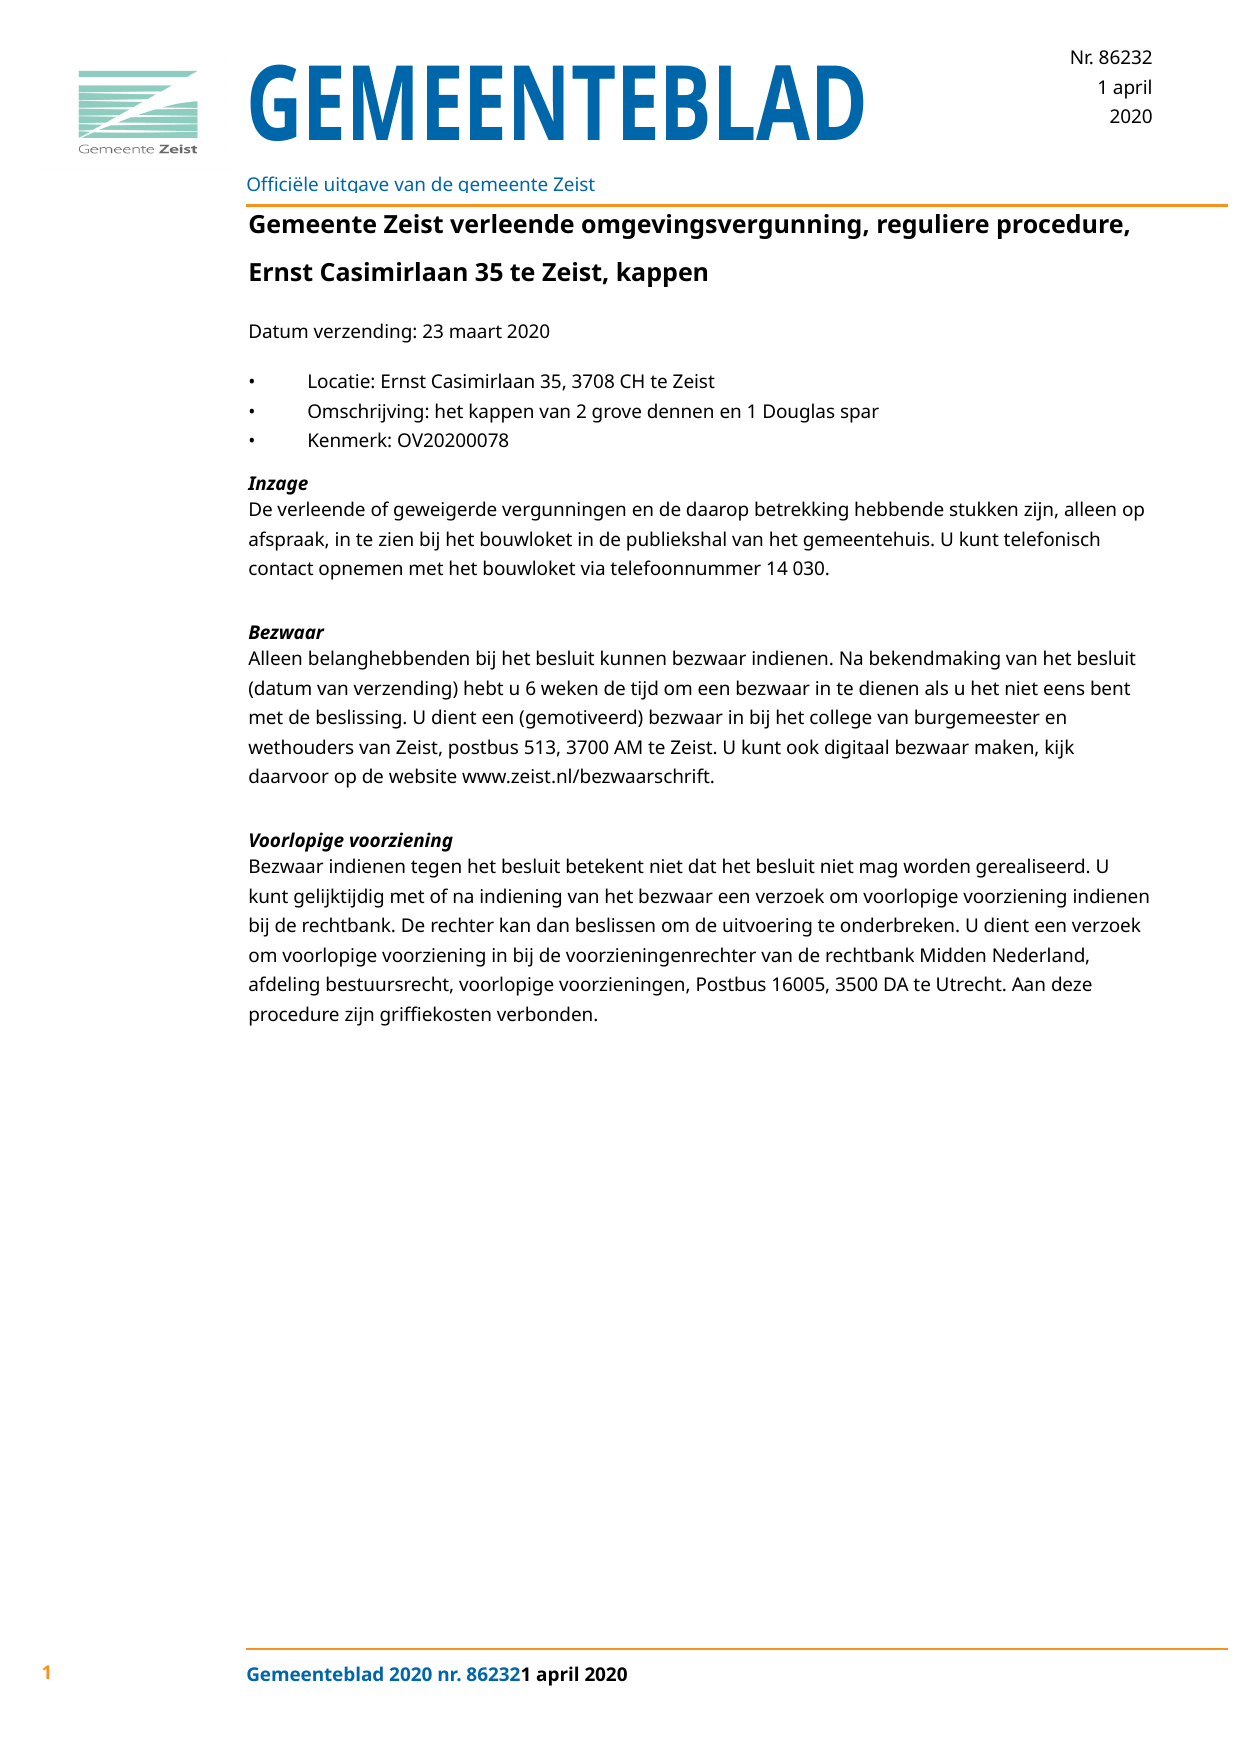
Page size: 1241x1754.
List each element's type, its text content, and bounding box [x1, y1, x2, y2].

text Voorlopige voorziening [248, 827, 1152, 853]
picture [41, 47, 231, 172]
text De verleende of geweigerde vergunningen en de daarop betrekking hebbende stukken zijn, alleen op afspraak, in te zien bij het bouwloket in de publiekshal van het gemeentehuis. U kunt telefonisch contact opnemen met het bouwloket via telefoonnummer 14 030. [248, 496, 1152, 581]
text Inzage [248, 471, 1152, 496]
text Gemeente Zeist verleende omgevingsvergunning, reguliere procedure, Ernst Casimirlaan 35 te Zeist, kappen [248, 207, 1152, 288]
text Bezwaar [248, 619, 1152, 645]
text Bezwaar indienen tegen het besluit betekent niet dat het besluit niet mag worden gerealiseerd. U kunt gelijktijdig met of na indiening van het bezwaar een verzoek om voorlopige voorziening indienen bij de rechtbank. De rechter kan dan beslissen om de uitvoering te onderbreken. U dient een verzoek om voorlopige voorziening in bij de voorzieningenrechter van de rechtbank Midden Nederland, afdeling bestuursrecht, voorlopige voorzieningen, Postbus 16005, 3500 DA te Utrecht. Aan deze procedure zijn griffiekosten verbonden. [248, 853, 1152, 1027]
list Kenmerk: OV20200078 [248, 427, 1152, 453]
text Datum verzending: 23 maart 2020 [248, 318, 1152, 344]
list Omschrijving: het kappen van 2 grove dennen en 1 Douglas spar [248, 398, 1152, 424]
list Locatie: Ernst Casimirlaan 35, 3708 CH te Zeist [248, 368, 1152, 394]
text Alleen belanghebbenden bij het besluit kunnen bezwaar indienen. Na bekendmaking van het besluit (datum van verzending) hebt u 6 weken de tijd om een bezwaar in te dienen als u het niet eens bent met de beslissing. U dient een (gemotiveerd) bezwaar in bij het college van burgemeester en wethouders van Zeist, postbus 513, 3700 AM te Zeist. U kunt ook digitaal bezwaar maken, kijk daarvoor op de website www.zeist.nl/bezwaarschrift. [248, 645, 1152, 789]
